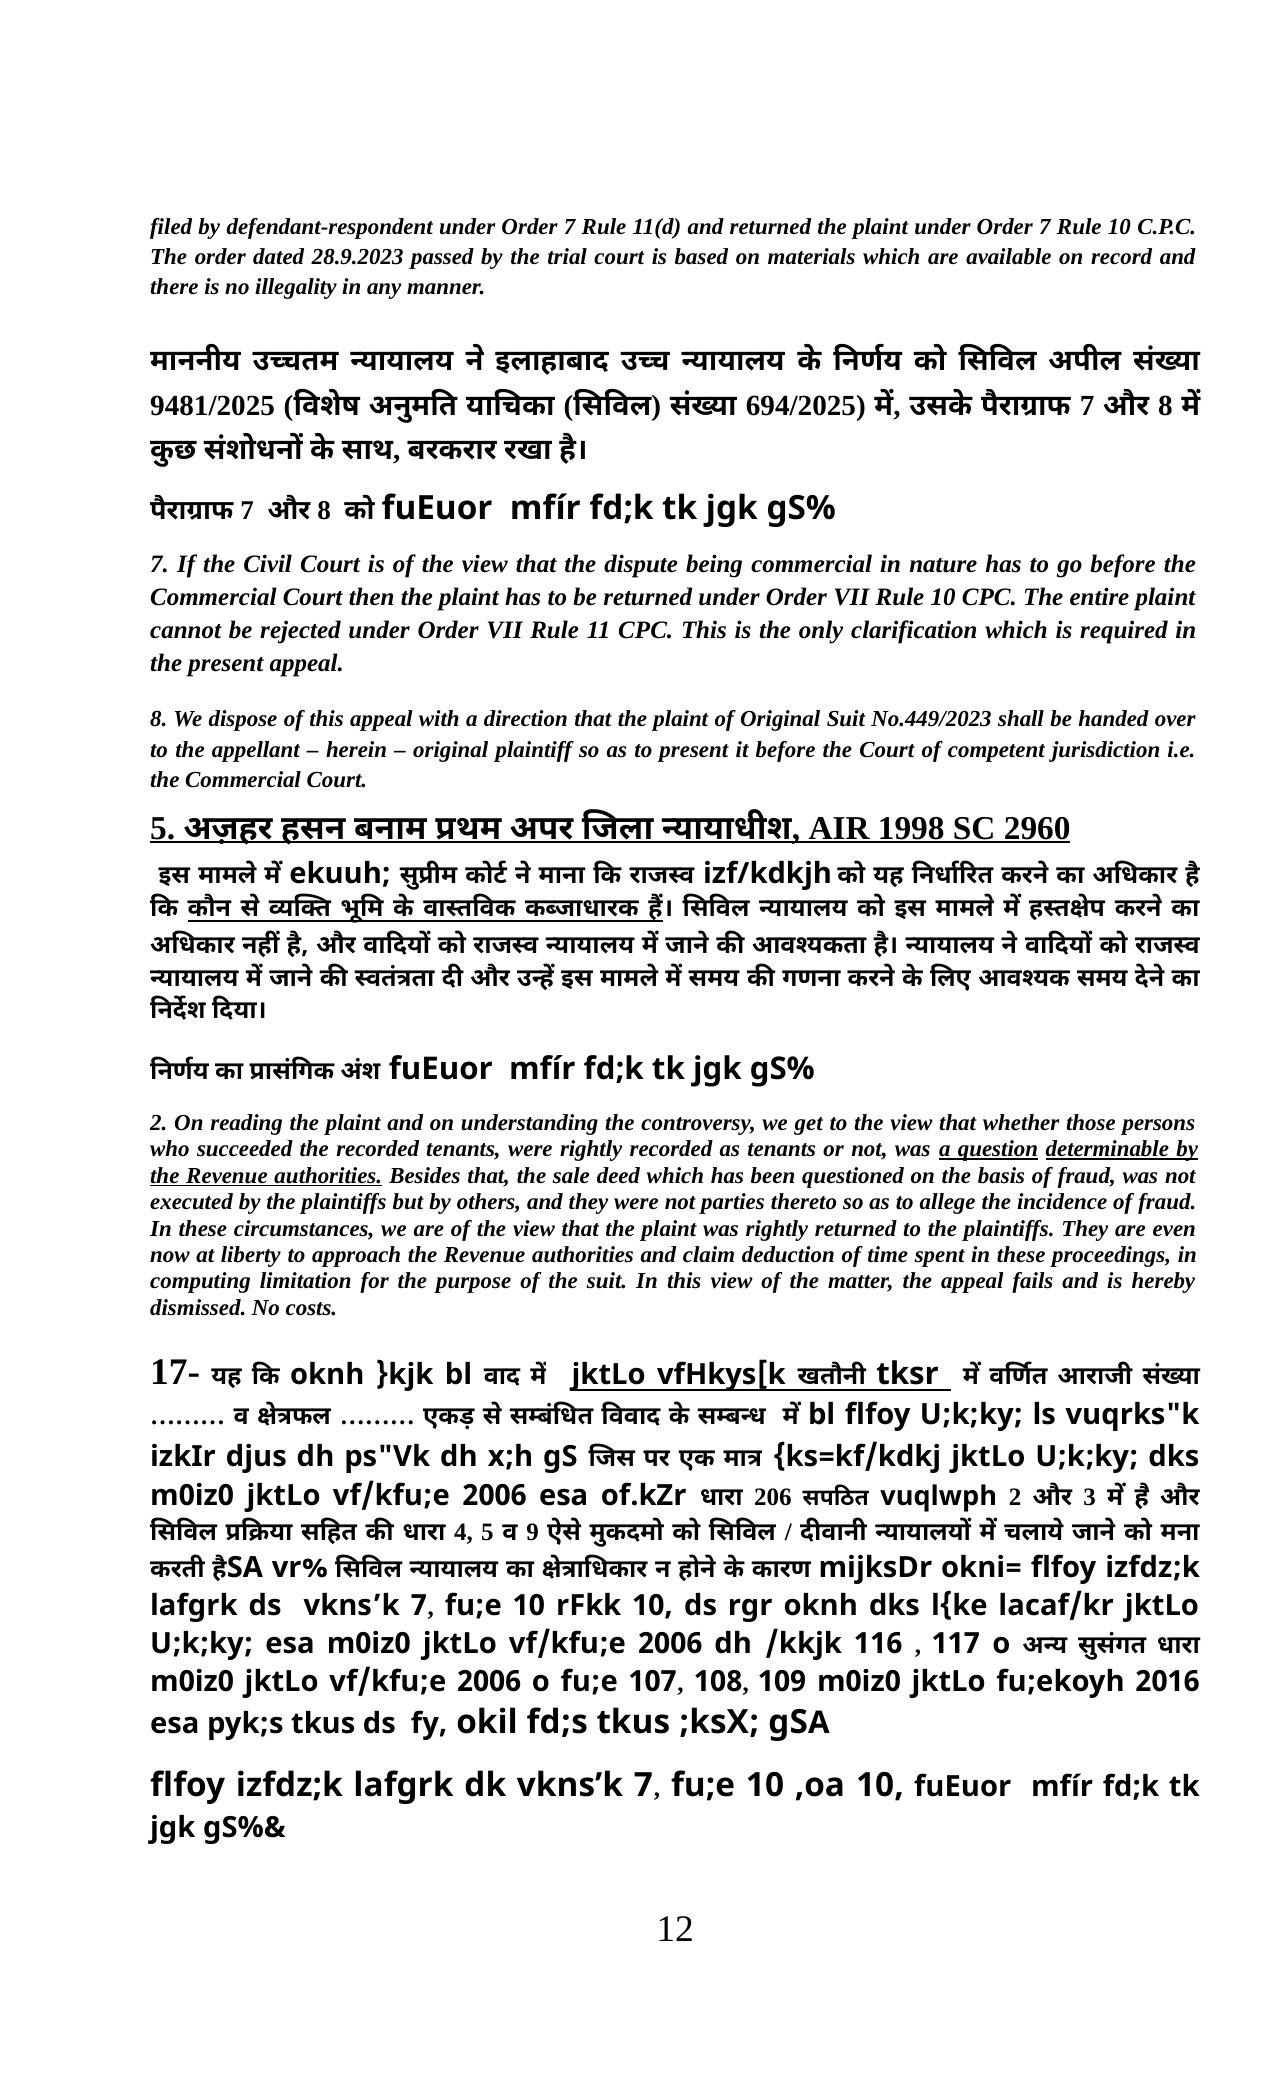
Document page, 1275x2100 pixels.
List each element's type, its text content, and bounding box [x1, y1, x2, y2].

text 5. अज़हर हसन बनाम प्रथम अपर जिला न्यायाधीश, AIR 1998 SC 2960 [150, 808, 1200, 853]
text माननीय उच्चतम न्यायालय ने इलाहाबाद उच्च न्यायालय के निर्णय को सिविल अपील संख्या 9481/2025 (विशेष अनुमति याचिका (सिविल) संख्या 694/2025) में, उसके पैराग्राफ 7 और 8 में कुछ संशोधनों के साथ, बरकरार रखा है। [150, 344, 1200, 472]
text 17- यह कि oknh }kjk bl वाद में jktLo vfHkys[k खतौनी tksr में वर्णित आराजी संख्या ……… व क्षेत्रफल ……… एकड़ से सम्बंधित विवाद के सम्बन्ध में bl flfoy U;k;ky; ls vuqrks"k izkIr djus dh ps"Vk dh x;h gS जिस पर एक मात्र {ks=kf/kdkj jktLo U;k;ky; dks m0iz0 jktLo vf/kfu;e 2006 esa of.kZr धारा 206 सपठित vuqlwph 2 और 3 में है और सिविल प्रक्रिया सहित की धारा 4, 5 व 9 ऐसे मुकदमो को सिविल / दीवानी न्यायालयों में चलाये जाने को मना करती हैSA vr% सिविल न्यायालय का क्षेत्राधिकार न होने के कारण mijksDr okni= flfoy izfdz;k lafgrk ds vkns’k 7, fu;e 10 rFkk 10, ds rgr oknh dks l{ke lacaf/kr jktLo U;k;ky; esa m0iz0 jktLo vf/kfu;e 2006 dh /kkjk 116 , 117 o अन्य सुसंगत धारा m0iz0 jktLo vf/kfu;e 2006 o fu;e 107, 108, 109 m0iz0 jktLo fu;ekoyh 2016 esa pyk;s tkus ds fy, okil fd;s tkus ;ksX; gSA [150, 1349, 1200, 1747]
text 7. If the Civil Court is of the view that the dispute being commercial in nature has to go before the Commercial Court then the plaint has to be returned under Order VII Rule 10 CPC. The entire plaint cannot be rejected under Order VII Rule 11 CPC. This is the only clarification which is required in the present appeal. [150, 549, 1200, 677]
text filed by defendant-respondent under Order 7 Rule 11(d) and returned the plaint under Order 7 Rule 10 C.P.C. The order dated 28.9.2023 passed by the trial court is based on materials which are available on record and there is no illegality in any manner. [150, 213, 1200, 300]
text 2. On reading the plaint and on understanding the controversy, we get to the view that whether those persons who succeeded the recorded tenants, were rightly recorded as tenants or not, was a question determinable by the Revenue authorities. Besides that, the sale deed which has been questioned on the basis of fraud, was not executed by the plaintiffs but by others, and they were not parties thereto so as to allege the incidence of fraud. In these circumstances, we are of the view that the plaint was rightly returned to the plaintiffs. They are even now at liberty to approach the Revenue authorities and claim deduction of time spent in these proceedings, in computing limitation for the purpose of the suit. In this view of the matter, the appeal fails and is hereby dismissed. No costs. [150, 1109, 1200, 1320]
text 8. We dispose of this appeal with a direction that the plaint of Original Suit No.449/2023 shall be handed over to the appellant – herein – original plaintiff so as to present it before the Court of competent jurisdiction i.e. the Commercial Court. [150, 705, 1200, 792]
text निर्णय का प्रासंगिक अंश fuEuor mfír fd;k tk jgk gS% [150, 1046, 1200, 1092]
text इस मामले में ekuuh; सुप्रीम कोर्ट ने माना कि राजस्व izf/kdkjhको यह निर्धारित करने का अधिकार है कि कौन से व्यक्ति भूमि के वास्तविक कब्जाधारक हैं। सिविल न्यायालय को इस मामले में हस्तक्षेप करने का अधिकार नहीं है, और वादियों को राजस्व न्यायालय में जाने की आवश्यकता है। न्यायालय ने वादियों को राजस्व न्यायालय में जाने की स्वतंत्रता दी और उन्हें इस मामले में समय की गणना करने के लिए आवश्यक समय देने का निर्देश दिया। [150, 853, 1200, 1029]
text flfoy izfdz;k lafgrk dk vkns’k 7, fu;e 10 ,oa 10, fuEuor mfír fd;k tk jgk gS%& [150, 1761, 1200, 1846]
text पैराग्राफ 7 और 8 को fuEuor mfír fd;k tk jgk gS% [150, 484, 1200, 530]
